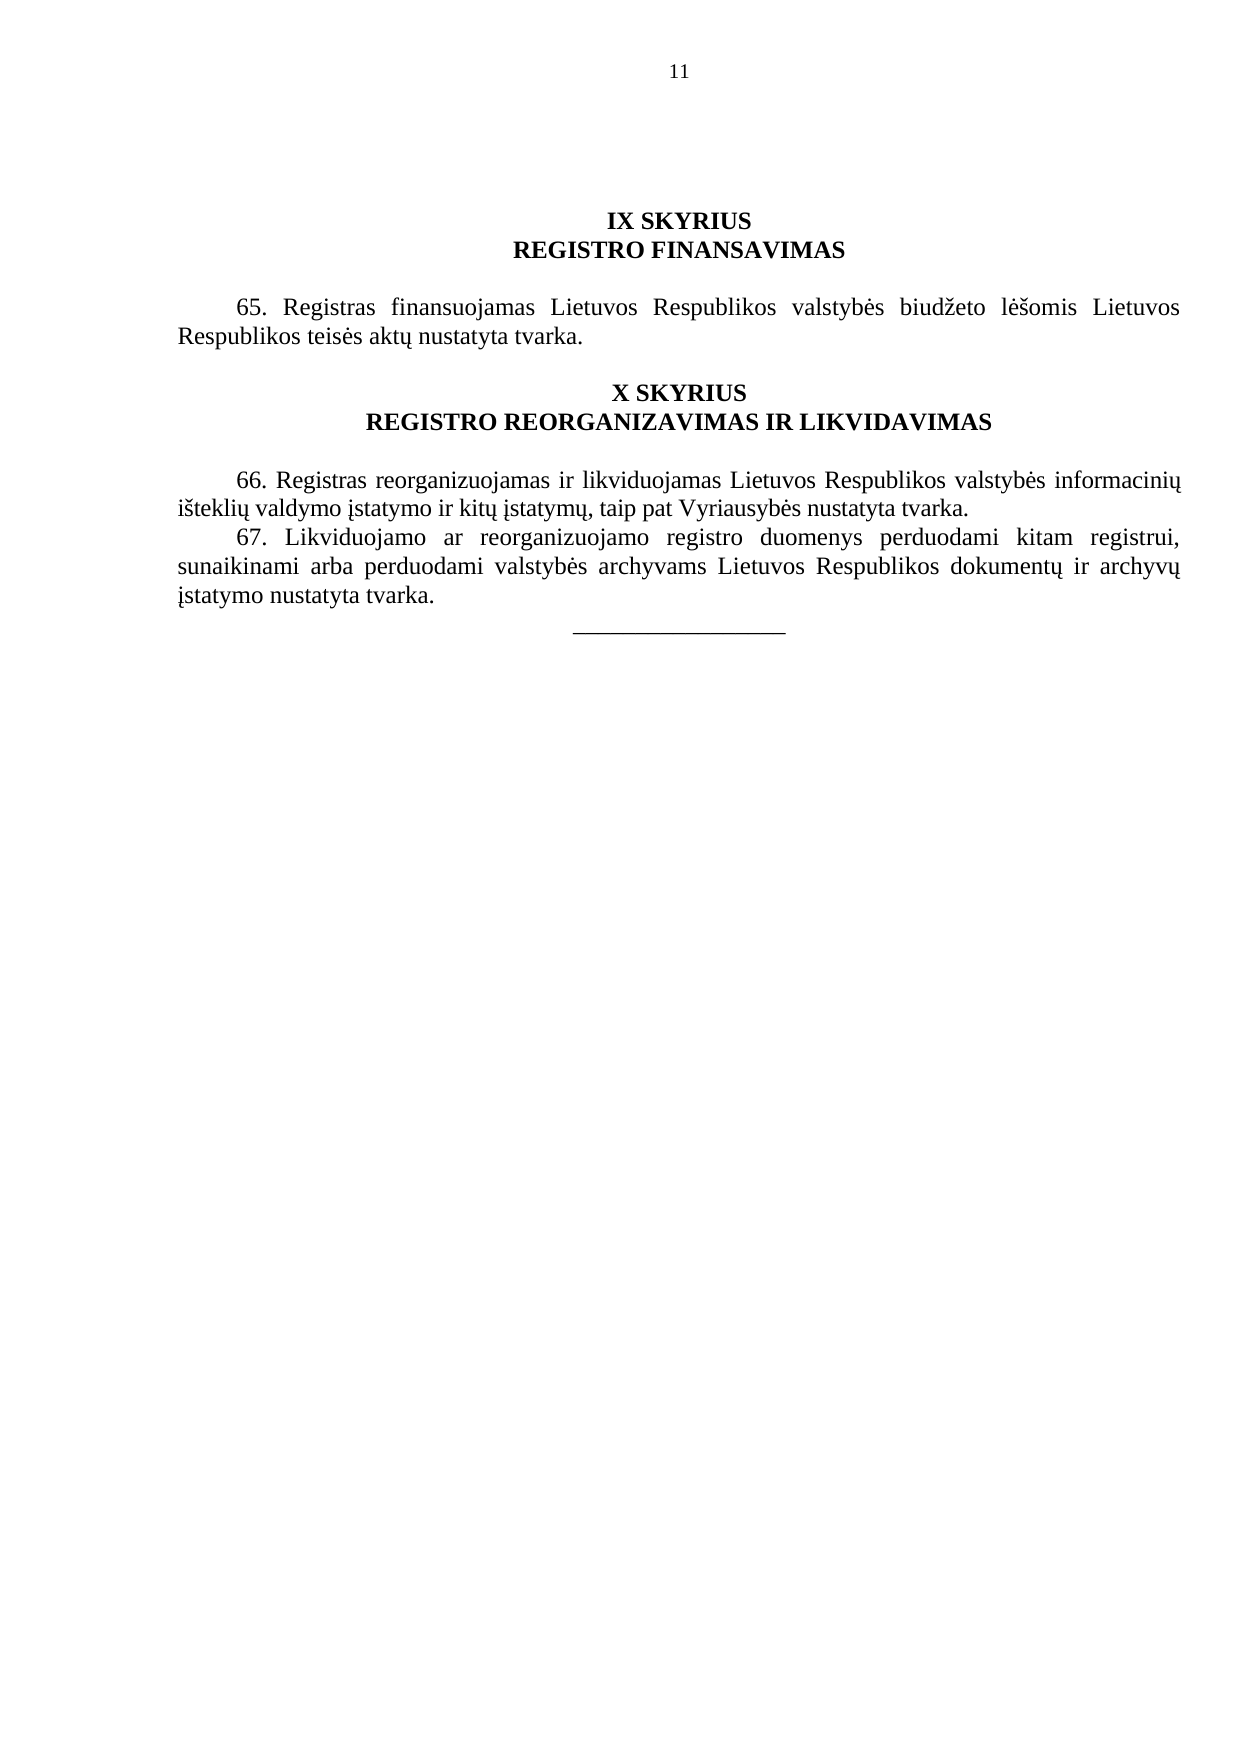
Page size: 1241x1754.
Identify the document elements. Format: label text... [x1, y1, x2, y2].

text IX skyrius [177, 206, 1181, 235]
text REGISTRO FINANSAVIMAS [177, 235, 1181, 263]
text _________________ [177, 608, 1181, 637]
text X skyrius [177, 378, 1181, 407]
text REGISTRO REORGANIZAVIMAS IR LIKVIDAVIMAS [177, 407, 1181, 436]
text 65. Registras finansuojamas Lietuvos Respublikos valstybės biudžeto lėšomis Lietuvos Respublikos teisės aktų nustatyta tvarka. [177, 292, 1181, 350]
text 66. Registras reorganizuojamas ir likviduojamas Lietuvos Respublikos valstybės informacinių išteklių valdymo įstatymo ir kitų įstatymų, taip pat Vyriausybės nustatyta tvarka. [177, 465, 1181, 522]
text 67. Likviduojamo ar reorganizuojamo registro duomenys perduodami kitam registrui, sunaikinami arba perduodami valstybės archyvams Lietuvos Respublikos dokumentų ir archyvų įstatymo nustatyta tvarka. [177, 522, 1181, 608]
